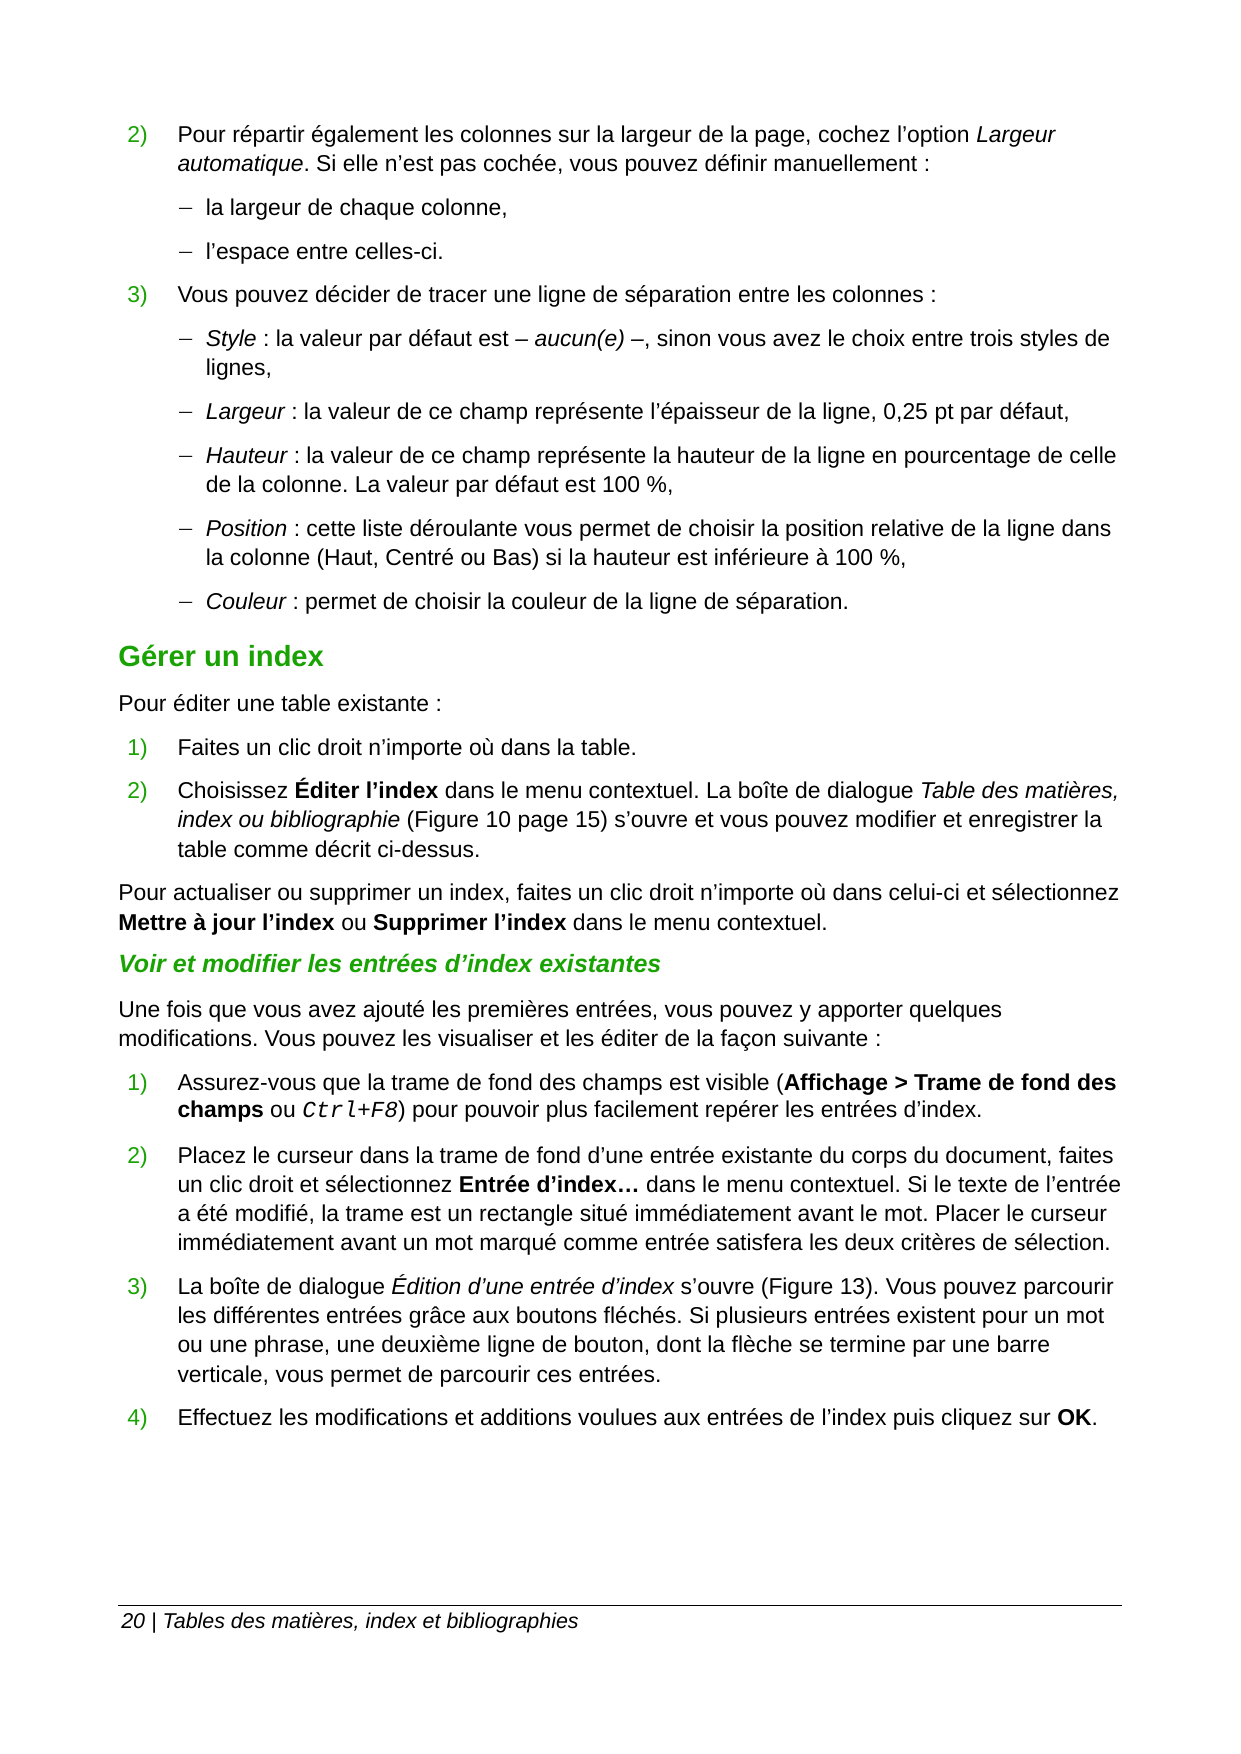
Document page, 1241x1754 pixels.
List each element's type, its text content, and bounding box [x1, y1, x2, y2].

list Couleur : permet de choisir la couleur de la ligne de séparation. [176, 585, 1122, 614]
list Choisissez Éditer l’index dans le menu contextuel. La boîte de dialogue Table des matières, index ou bibliographie (Figure 10 page 15) s’ouvre et vous pouvez modifier et enregistrer la table comme décrit ci-dessus. [148, 774, 1122, 862]
list la largeur de chaque colonne, [176, 191, 1122, 220]
subtitle Gérer un index [118, 643, 1122, 672]
text Pour actualiser ou supprimer un index, faites un clic droit n’importe où dans celui-ci et sélectionnez Mettre à jour l’index ou Supprimer l’index dans le menu contextuel. [118, 876, 1122, 935]
list Largeur : la valeur de ce champ représente l’épaisseur de la ligne, 0,25 pt par défaut, [176, 395, 1122, 424]
list Style : la valeur par défaut est – aucun(e) –, sinon vous avez le choix entre trois styles de lignes, [176, 322, 1122, 381]
list Faites un clic droit n’importe où dans la table. [148, 731, 1122, 760]
list Vous pouvez décider de tracer une ligne de séparation entre les colonnes : [148, 278, 1122, 308]
list Hauteur : la valeur de ce champ représente la hauteur de la ligne en pourcentage de celle de la colonne. La valeur par défaut est 100 %, [176, 439, 1122, 497]
list Effectuez les modifications et additions voulues aux entrées de l’index puis cliquez sur OK. [148, 1401, 1122, 1431]
text Pour éditer une table existante : [118, 687, 1122, 716]
list Placez le curseur dans la trame de fond d’une entrée existante du corps du document, faites un clic droit et sélectionnez Entrée d’index… dans le menu contextuel. Si le texte de l’entrée a été modifié, la trame est un rectangle situé immédiatement avant le mot. Placer le curseur immédiatement avant un mot marqué comme entrée satisfera les deux critères de sélection. [148, 1139, 1122, 1256]
list Assurez-vous que la trame de fond des champs est visible (Affichage > Trame de fond des champs ou Ctrl+F8) pour pouvoir plus facilement repérer les entrées d’index. [148, 1066, 1122, 1124]
list La boîte de dialogue Édition d’une entrée d’index s’ouvre (Figure 13). Vous pouvez parcourir les différentes entrées grâce aux boutons fléchés. Si plusieurs entrées existent pour un mot ou une phrase, une deuxième ligne de bouton, dont la flèche se termine par une barre verticale, vous permet de parcourir ces entrées. [148, 1270, 1122, 1387]
list Pour répartir également les colonnes sur la largeur de la page, cochez l’option Largeur automatique. Si elle n’est pas cochée, vous pouvez définir manuellement : [148, 118, 1122, 176]
subtitle Voir et modifier les entrées d’index existantes [118, 949, 1122, 978]
list l’espace entre celles-ci. [176, 235, 1122, 264]
text Une fois que vous avez ajouté les premières entrées, vous pouvez y apporter quelques modifications. Vous pouvez les visualiser et les éditer de la façon suivante : [118, 993, 1122, 1051]
list Position : cette liste déroulante vous permet de choisir la position relative de la ligne dans la colonne (Haut, Centré ou Bas) si la hauteur est inférieure à 100 %, [176, 512, 1122, 570]
